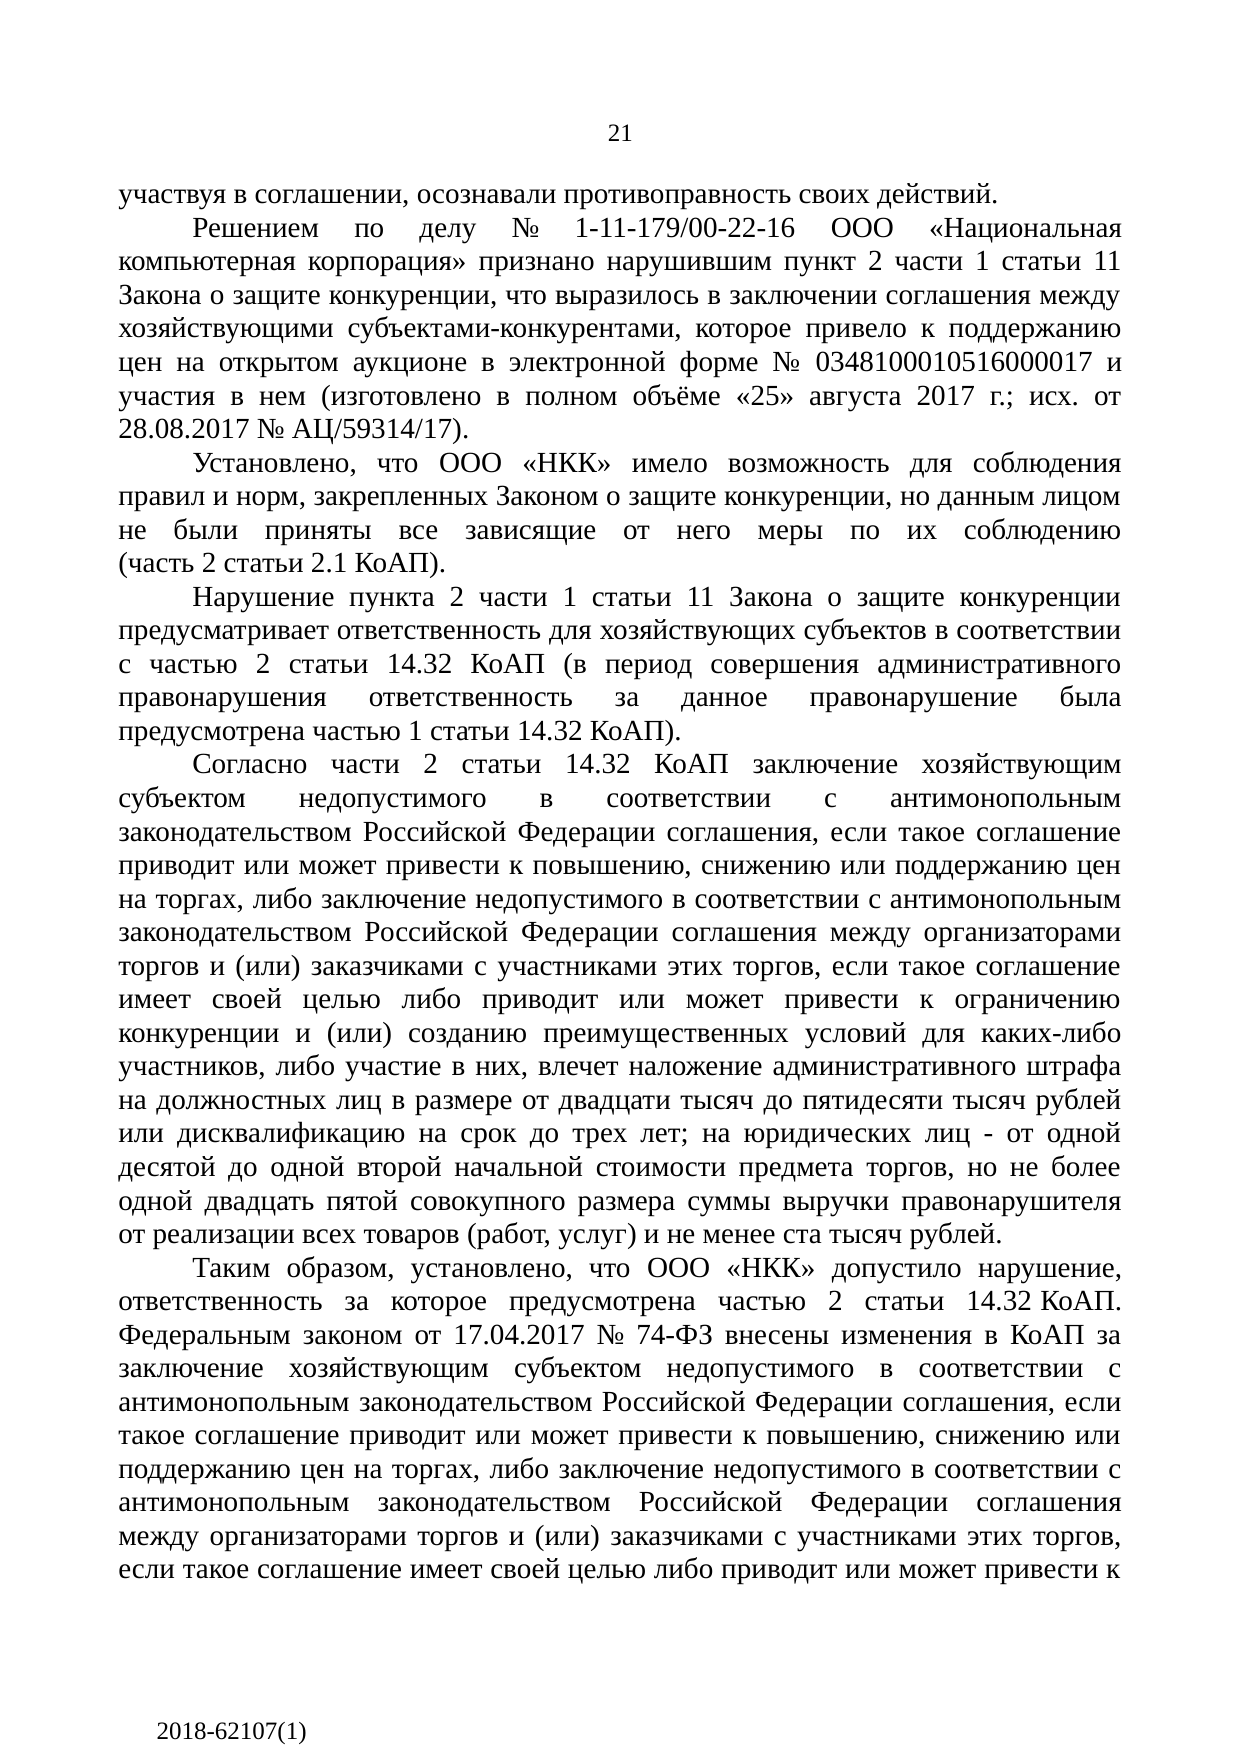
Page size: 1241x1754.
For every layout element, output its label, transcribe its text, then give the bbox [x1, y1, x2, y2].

text Нарушение пункта 2 части 1 статьи 11 Закона о защите конкуренции предусматривает ответственность для хозяйствующих субъектов в соответствии с частью 2 статьи 14.32 КоАП (в период совершения административного правонарушения ответственность за данное правонарушение была предусмотрена частью 1 статьи 14.32 КоАП). [118, 579, 1122, 747]
text участвуя в соглашении, осознавали противоправность своих действий. [118, 176, 1122, 210]
text Установлено, что ООО «НКК» имело возможность для соблюдения правил и норм, закрепленных Законом о защите конкуренции, но данным лицом не были приняты все зависящие от него меры по их соблюдению (часть 2 статьи 2.1 КоАП). [118, 445, 1122, 579]
text Решением по делу № 1-11-179/00-22-16 ООО «Национальная компьютерная корпорация» признано нарушившим пункт 2 части 1 статьи 11 Закона о защите конкуренции, что выразилось в заключении соглашения между хозяйствующими субъектами-конкурентами, которое привело к поддержанию цен на открытом аукционе в электронной форме № 0348100010516000017 и участия в нем (изготовлено в полном объёме «25» августа 2017 г.; исх. от 28.08.2017 № АЦ/59314/17). [118, 210, 1122, 445]
text Таким образом, установлено, что ООО «НКК» допустило нарушение, ответственность за которое предусмотрена частью 2 статьи 14.32 КоАП. Федеральным законом от 17.04.2017 № 74-ФЗ внесены изменения в КоАП за заключение хозяйствующим субъектом недопустимого в соответствии с антимонопольным законодательством Российской Федерации соглашения, если такое соглашение приводит или может привести к повышению, снижению или поддержанию цен на торгах, либо заключение недопустимого в соответствии с антимонопольным законодательством Российской Федерации соглашения между организаторами торгов и (или) заказчиками с участниками этих торгов, если такое соглашение имеет своей целью либо приводит или может привести к [118, 1250, 1122, 1585]
text Согласно части 2 статьи 14.32 КоАП заключение хозяйствующим субъектом недопустимого в соответствии с антимонопольным законодательством Российской Федерации соглашения, если такое соглашение приводит или может привести к повышению, снижению или поддержанию цен на торгах, либо заключение недопустимого в соответствии с антимонопольным законодательством Российской Федерации соглашения между организаторами торгов и (или) заказчиками с участниками этих торгов, если такое соглашение имеет своей целью либо приводит или может привести к ограничению конкуренции и (или) созданию преимущественных условий для каких-либо участников, либо участие в них, влечет наложение административного штрафа на должностных лиц в размере от двадцати тысяч до пятидесяти тысяч рублей или дисквалификацию на срок до трех лет; на юридических лиц - от одной десятой до одной второй начальной стоимости предмета торгов, но не более одной двадцать пятой совокупного размера суммы выручки правонарушителя от реализации всех товаров (работ, услуг) и не менее ста тысяч рублей. [118, 747, 1122, 1250]
